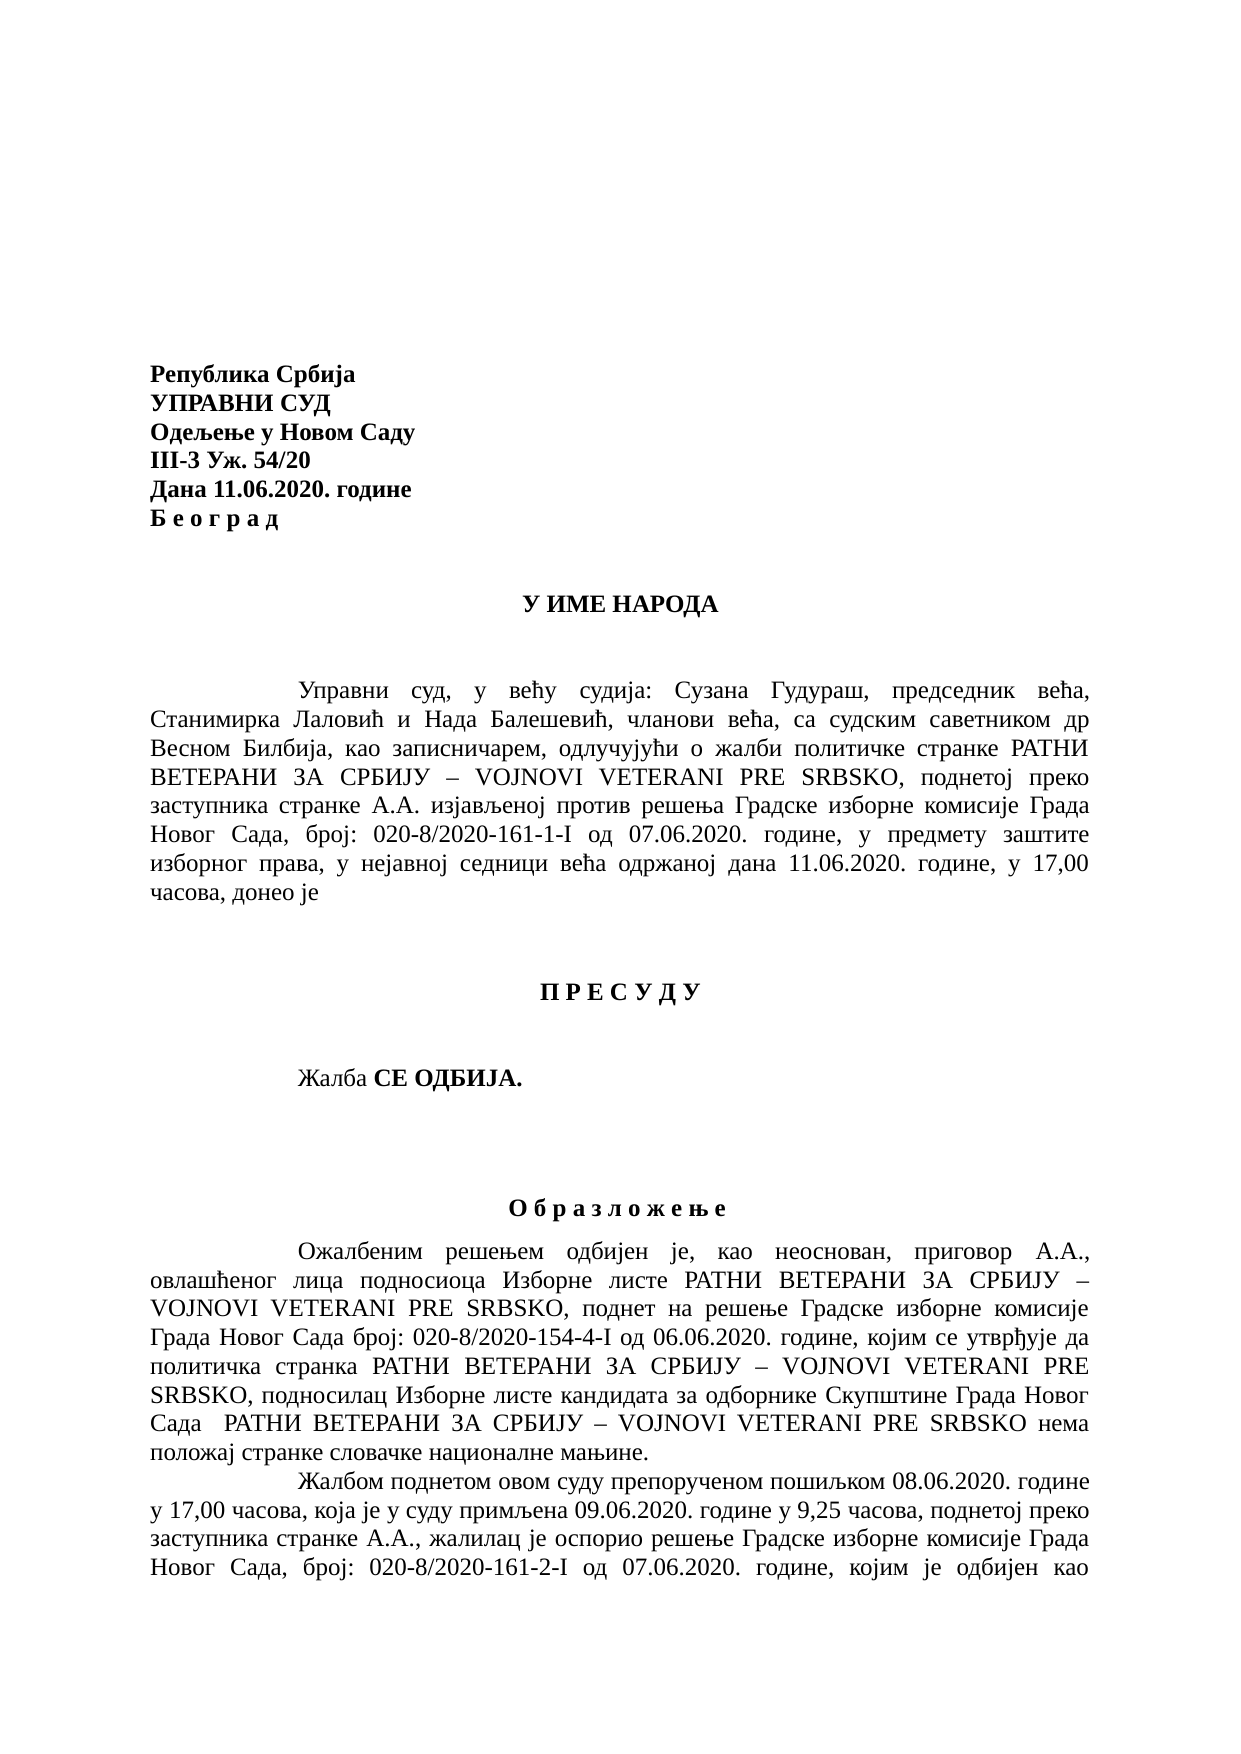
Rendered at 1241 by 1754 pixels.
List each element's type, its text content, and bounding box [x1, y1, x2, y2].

text Oдељење у Новом Саду [150, 417, 1090, 445]
text П Р Е С У Д У [150, 977, 1090, 1006]
text Управни суд, у већу судија: Сузана Гудураш, председник већа, Станимирка Лаловић и Нада Балешевић, чланови већа, са судским саветником др Весном Билбија, као записничарем, одлучујући о жалби политичке странке РАТНИ ВЕТЕРАНИ ЗА СРБИЈУ – VOJNOVI VETERANI PRE SRBSKO, поднетој преко заступника странке А.А. изјављеној против решења Градске изборне комисије Града Новог Сада, број: 020-8/2020-161-1-I од 07.06.2020. године, у предмету заштите изборног права, у нејавној седници већа одржаној дана 11.06.2020. године, у 17,00 часова, донео је [150, 675, 1090, 905]
text Република Србија [150, 148, 1090, 388]
text У ИМЕ НАРОДА [150, 589, 1090, 618]
text Жалба СЕ ОДБИЈА. [150, 1063, 1090, 1092]
text Б е о г р а д [150, 503, 1090, 532]
text III-3 Уж. 54/20 [150, 445, 1090, 474]
text Жалбом поднетом овом суду препорученом пошиљком 08.06.2020. године у 17,00 часова, која је у суду примљена 09.06.2020. године у 9,25 часова, поднетој преко заступника странке А.А., жалилац је оспорио решење Градске изборне комисије Града Новог Сада, број: 020-8/2020-161-2-I од 07.06.2020. године, којим је одбијен као [150, 1466, 1090, 1581]
text Дана 11.06.2020. године [150, 474, 1090, 503]
text Ожалбеним решењем одбијен је, као неоснован, приговор А.А., овлашћеног лица подносиоца Изборне листе РАТНИ ВЕТЕРАНИ ЗА СРБИЈУ – VOJNOVI VETERANI PRE SRBSKO, поднет на решење Градске изборне комисије Града Новог Сада број: 020-8/2020-154-4-I од 06.06.2020. године, којим се утврђује да политичка странка РАТНИ ВЕТЕРАНИ ЗА СРБИЈУ – VOJNOVI VETERANI PRE SRBSKO, подносилац Изборне листе кандидата за одборнике Скупштине Града Новог Сада РАТНИ ВЕТЕРАНИ ЗА СРБИЈУ – VOJNOVI VETERANI PRE SRBSKO нема положај странке словачке националне мањине. [150, 1236, 1090, 1466]
text УПРАВНИ СУД [150, 388, 1090, 417]
text О б р а з л о ж е њ е [150, 1193, 1090, 1222]
